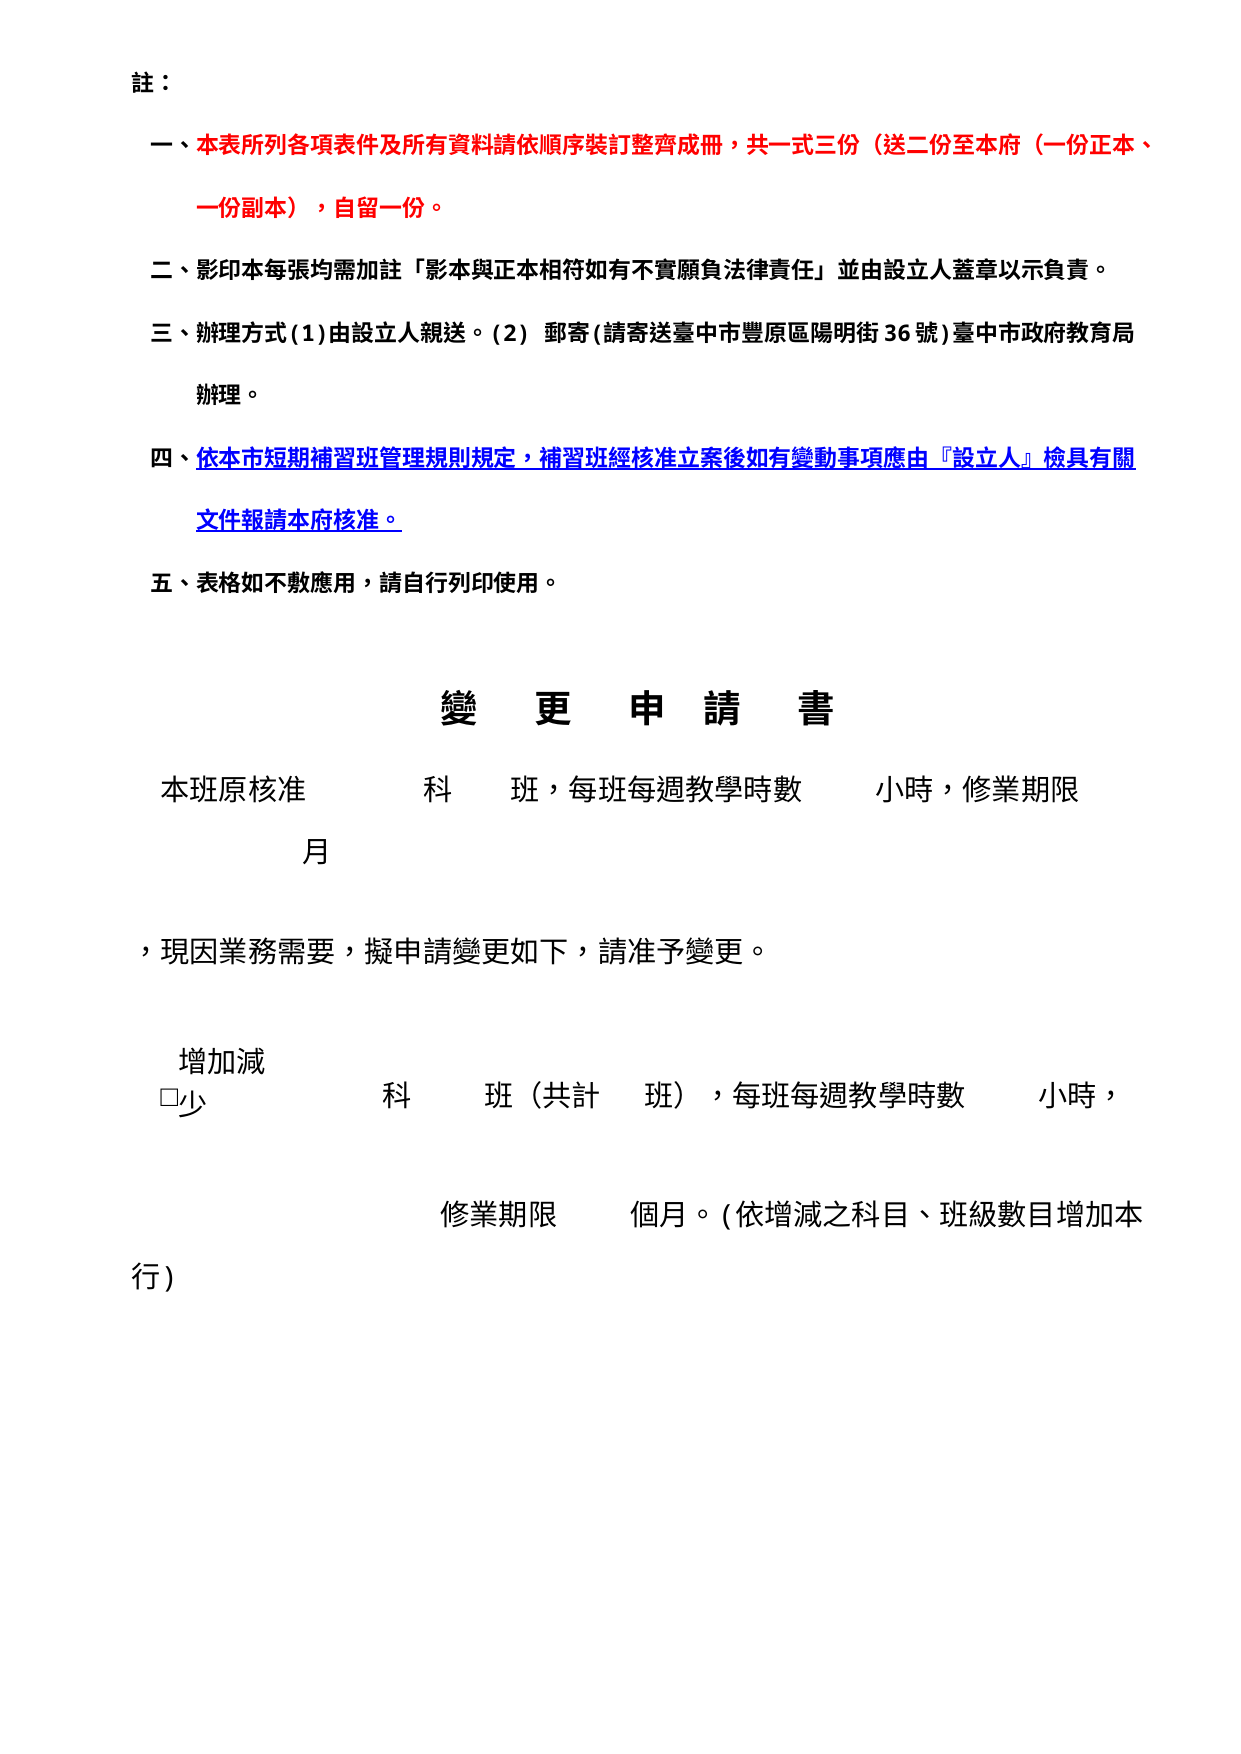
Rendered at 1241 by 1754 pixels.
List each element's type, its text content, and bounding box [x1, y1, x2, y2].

text 變 更 申 請 書 [131, 664, 1144, 727]
text 五、表格如不敷應用，請自行列印使用。 [150, 539, 1144, 602]
text 本班原核准 科 班，每班每週教學時數 小時，修業期限 月 [160, 746, 1144, 871]
text □增加減 少 科 班（共計 班），每班每週教學時數 小時， [131, 1008, 1144, 1133]
text 二、影印本每張均需加註「影本與正本相符如有不實願負法律責任」並由設立人蓋章以示負責。 [150, 227, 1144, 289]
text 一、本表所列各項表件及所有資料請依順序裝訂整齊成冊，共一式三份（送二份至本府（一份正本、一份副本），自留一份。 [150, 102, 1144, 227]
text 修業期限 個月。(依增減之科目、班級數目增加本行) [131, 1171, 1144, 1296]
text 四、依本市短期補習班管理規則規定，補習班經核准立案後如有變動事項應由『設立人』檢具有關文件報請本府核准。 [150, 414, 1144, 539]
text 三、辦理方式(1)由設立人親送。(2) 郵寄(請寄送臺中市豐原區陽明街36號)臺中市政府教育局辦理。 [150, 289, 1144, 414]
text ，現因業務需要，擬申請變更如下，請准予變更。 [131, 908, 1144, 971]
text 註： [131, 39, 1144, 102]
